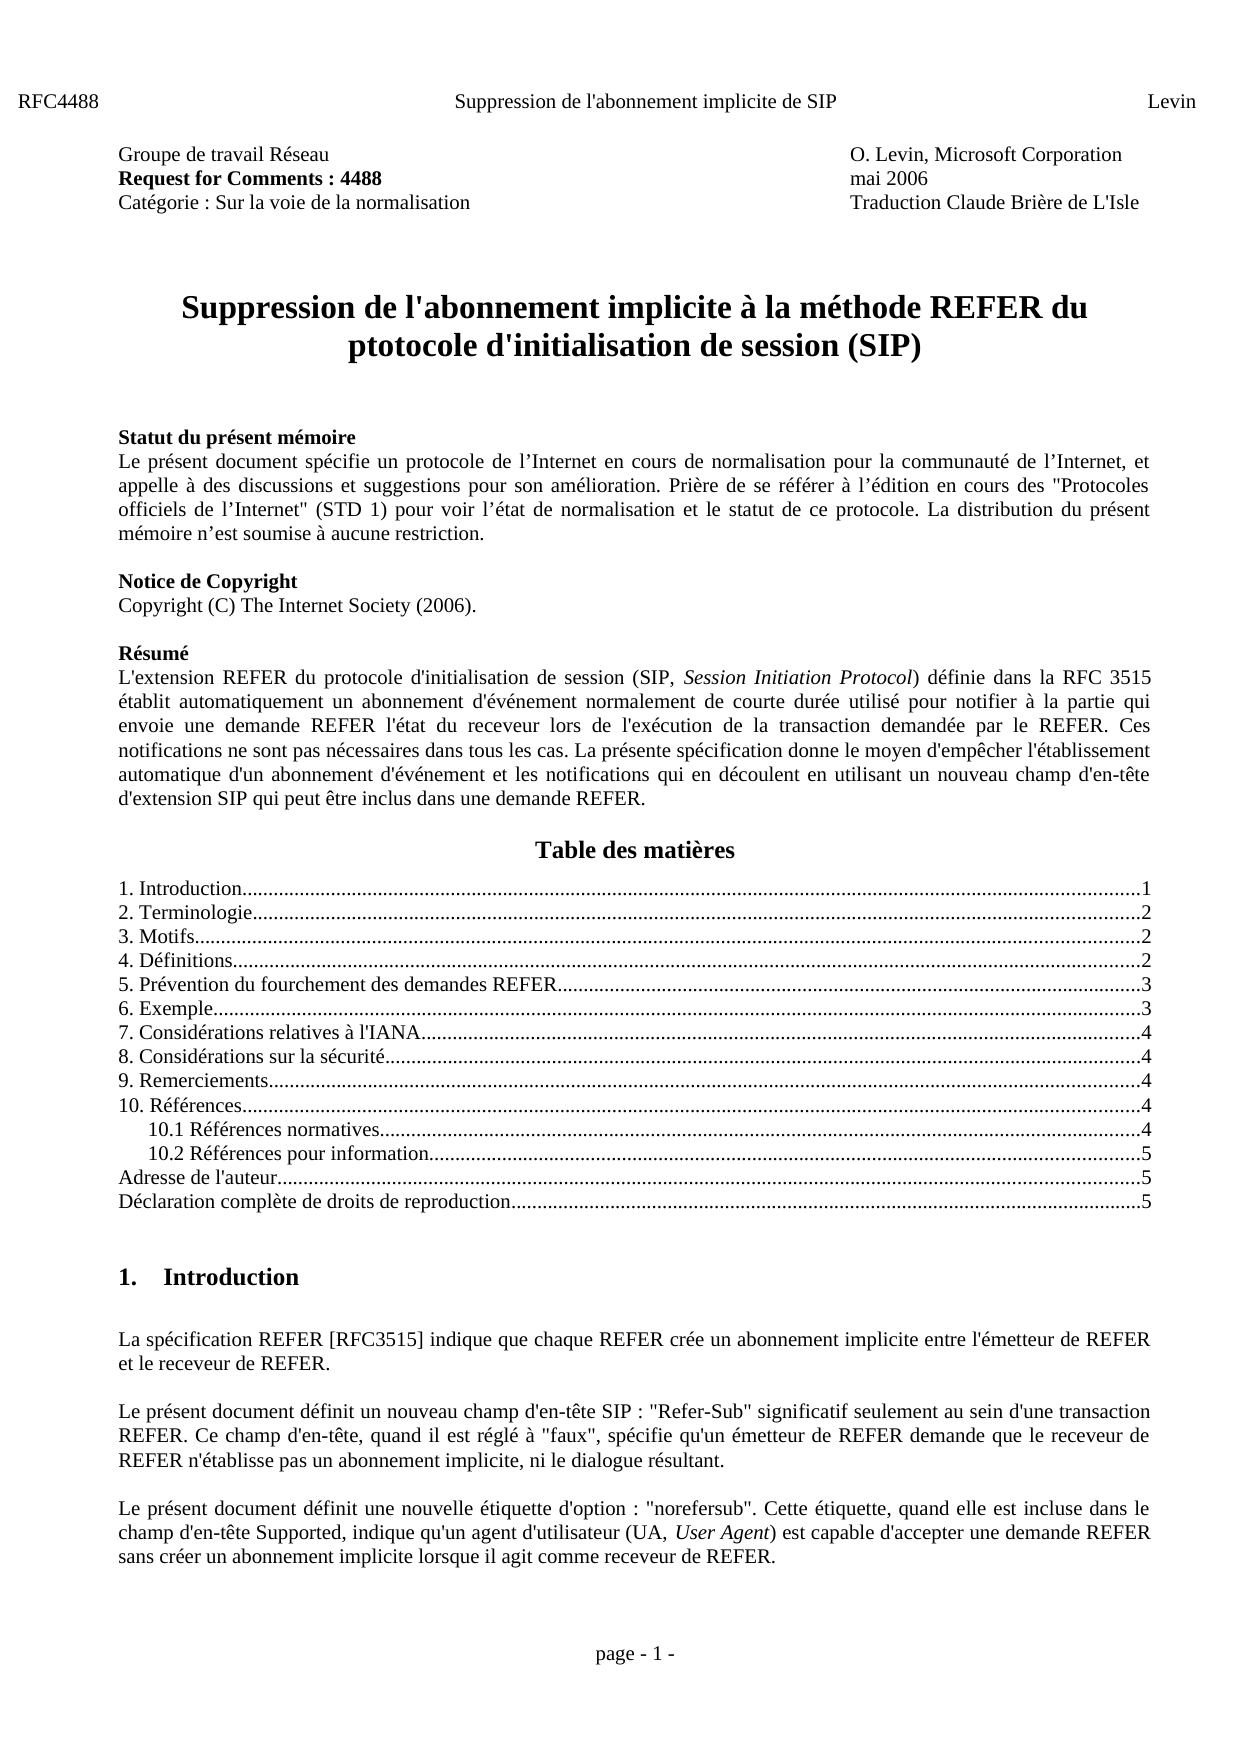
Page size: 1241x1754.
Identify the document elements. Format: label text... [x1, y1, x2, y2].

text 8. Considérations sur la sécurité 4 [118, 1044, 1152, 1068]
table_cell Traduction Claude Brière de L'Isle [850, 190, 1152, 214]
table_header Groupe de travail Réseau [118, 142, 850, 166]
table_cell mai 2006 [850, 166, 1152, 190]
subtitle 1. Introduction [118, 1262, 1152, 1291]
text Statut du présent mémoire [118, 425, 1152, 449]
text Le présent document définit une nouvelle étiquette d'option : "norefersub". Cette étiquette, quand elle est incluse dans le champ d'en-tête Supported, indique qu'un agent d'utilisateur (UA, User Agent) est capable d'accepter une demande REFER sans créer un abonnement implicite lorsque il agit comme receveur de REFER. [118, 1496, 1152, 1568]
table_cell Catégorie : Sur la voie de la normalisation [118, 190, 850, 214]
text 4. Définitions 2 [118, 948, 1152, 972]
text 7. Considérations relatives à l'IANA 4 [118, 1020, 1152, 1044]
text La spécification REFER [RFC3515] indique que chaque REFER crée un abonnement implicite entre l'émetteur de REFER et le receveur de REFER. [118, 1327, 1152, 1375]
text 3. Motifs 2 [118, 924, 1152, 948]
subtitle Table des matières [118, 835, 1152, 863]
text Le présent document spécifie un protocole de l’Internet en cours de normalisation pour la communauté de l’Internet, et appelle à des discussions et suggestions pour son amélioration. Prière de se référer à l’édition en cours des "Protocoles officiels de l’Internet" (STD 1) pour voir l’état de normalisation et le statut de ce protocole. La distribution du présent mémoire n’est soumise à aucune restriction. [118, 449, 1152, 545]
text 10. Références 4 [118, 1092, 1152, 1117]
table_header O. Levin, Microsoft Corporation [850, 142, 1152, 166]
text Déclaration complète de droits de reproduction 5 [118, 1189, 1152, 1213]
text 10.1 Références normatives 4 [148, 1117, 1152, 1141]
text Le présent document définit un nouveau champ d'en-tête SIP : "Refer-Sub" significatif seulement au sein d'une transaction REFER. Ce champ d'en-tête, quand il est réglé à "faux", spécifie qu'un émetteur de REFER demande que le receveur de REFER n'établisse pas un abonnement implicite, ni le dialogue résultant. [118, 1399, 1152, 1472]
subtitle Suppression de l'abonnement implicite à la méthode REFER du ptotocole d'initialisation de session (SIP) [118, 287, 1152, 364]
text Notice de Copyright [118, 569, 1152, 593]
text 10.2 Références pour information 5 [148, 1141, 1152, 1165]
text Adresse de l'auteur 5 [118, 1165, 1152, 1189]
text Résumé [118, 641, 1152, 665]
text 6. Exemple 3 [118, 996, 1152, 1020]
text 9. Remerciements 4 [118, 1068, 1152, 1092]
text 2. Terminologie 2 [118, 900, 1152, 924]
text Copyright (C) The Internet Society (2006). [118, 593, 1152, 617]
text 5. Prévention du fourchement des demandes REFER 3 [118, 972, 1152, 996]
table_cell Request for Comments : 4488 [118, 166, 850, 190]
text L'extension REFER du protocole d'initialisation de session (SIP, Session Initiation Protocol) définie dans la RFC 3515 établit automatiquement un abonnement d'événement normalement de courte durée utilisé pour notifier à la partie qui envoie une demande REFER l'état du receveur lors de l'exécution de la transaction demandée par le REFER. Ces notifications ne sont pas nécessaires dans tous les cas. La présente spécification donne le moyen d'empêcher l'établissement automatique d'un abonnement d'événement et les notifications qui en découlent en utilisant un nouveau champ d'en-tête d'extension SIP qui peut être inclus dans une demande REFER. [118, 665, 1152, 810]
text 1. Introduction 1 [118, 876, 1152, 900]
